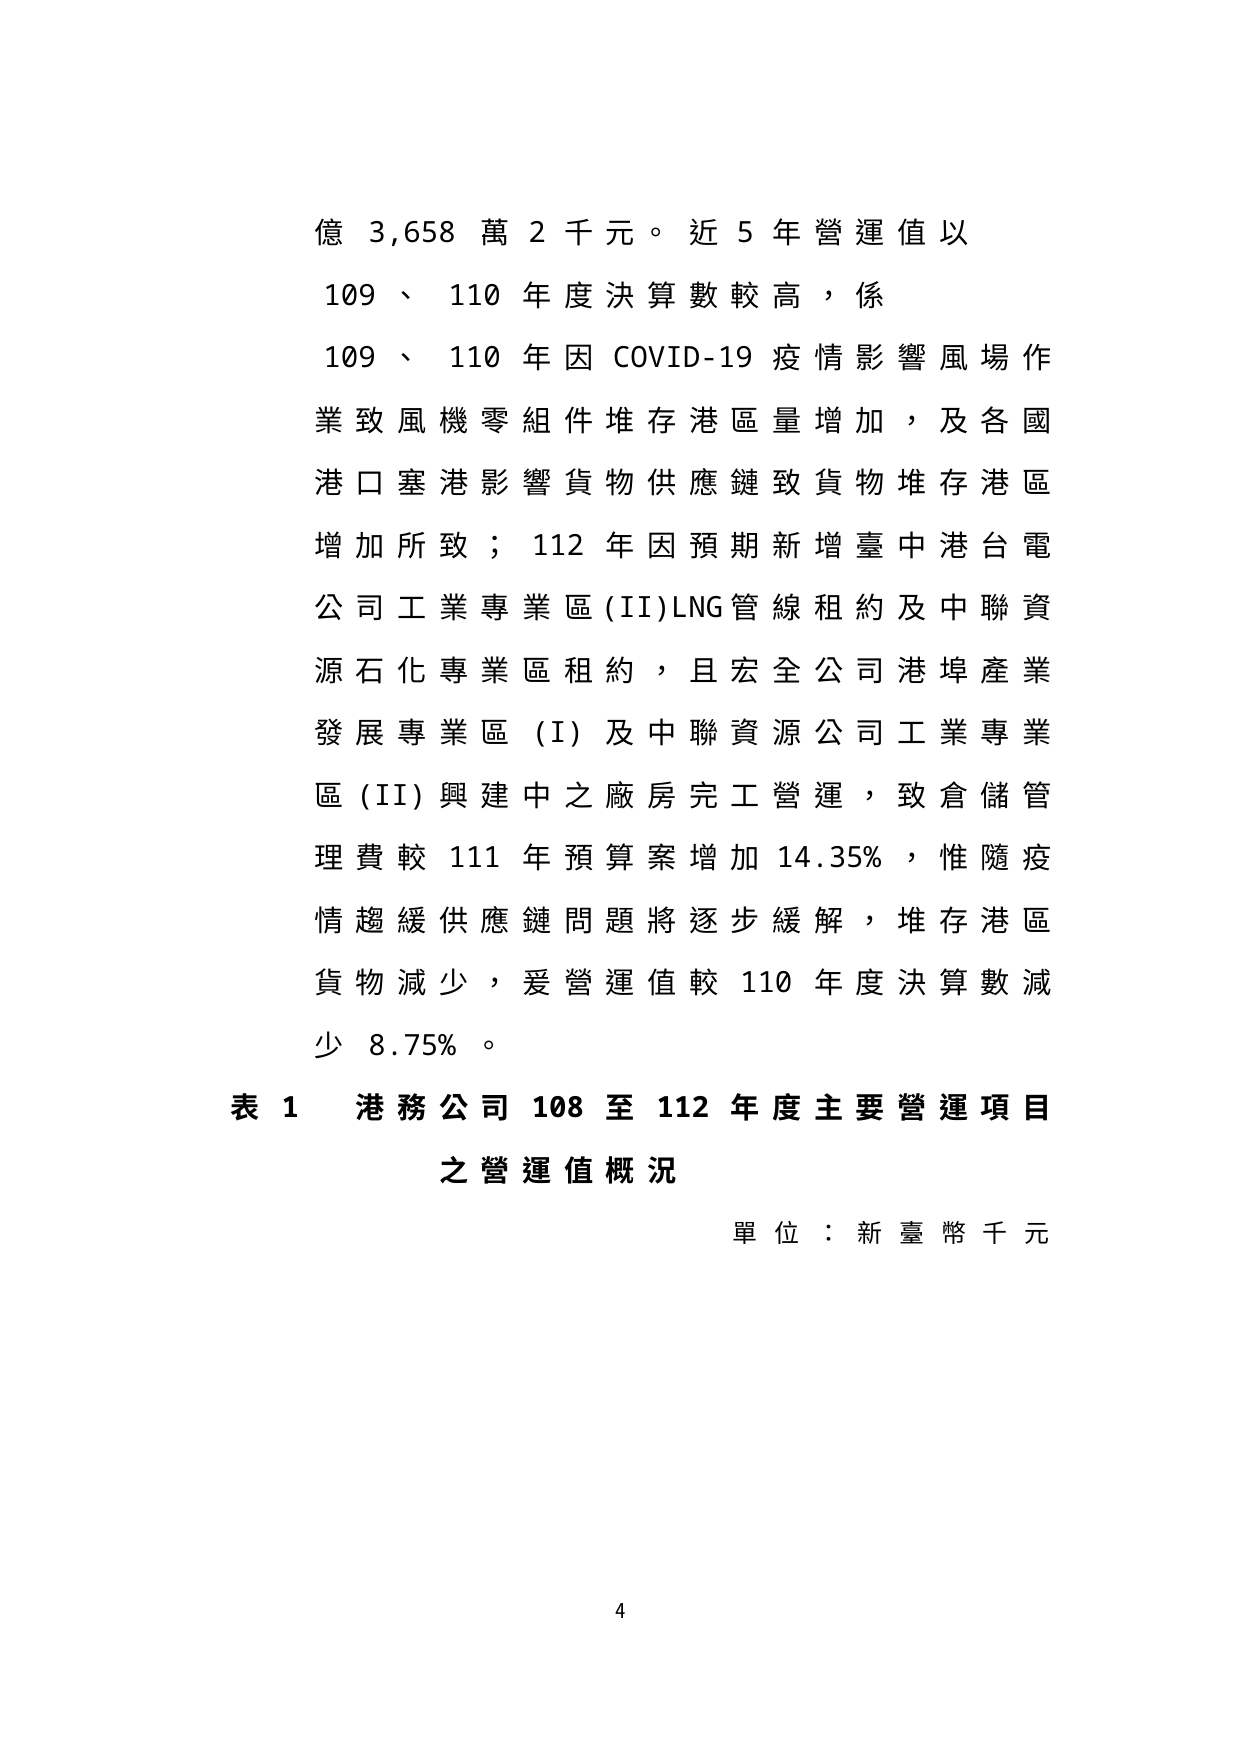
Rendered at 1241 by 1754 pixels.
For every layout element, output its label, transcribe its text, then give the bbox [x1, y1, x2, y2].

text 單位：新臺幣千元 [183, 1189, 1058, 1252]
text 表1 港務公司108至112年度主要營運項目之營運值概況 [183, 1064, 1072, 1189]
text 億3,658萬2千元。近5年營運值以109、110年度決算數較高，係109、110年因COVID-19疫情影響風場作業致風機零組件堆存港區量增加，及各國港口塞港影響貨物供應鏈致貨物堆存港區增加所致；112年因預期新增臺中港台電公司工業專業區(II)LNG管線租約及中聯資源石化專業區租約，且宏全公司港埠產業發展專業區(I)及中聯資源公司工業專業區(II)興建中之廠房完工營運，致倉儲管理費較111年預算案增加14.35%，惟隨疫情趨緩供應鏈問題將逐步緩解，堆存港區貨物減少，爰營運值較110年度決算數減少8.75%。 [242, 189, 1058, 1064]
